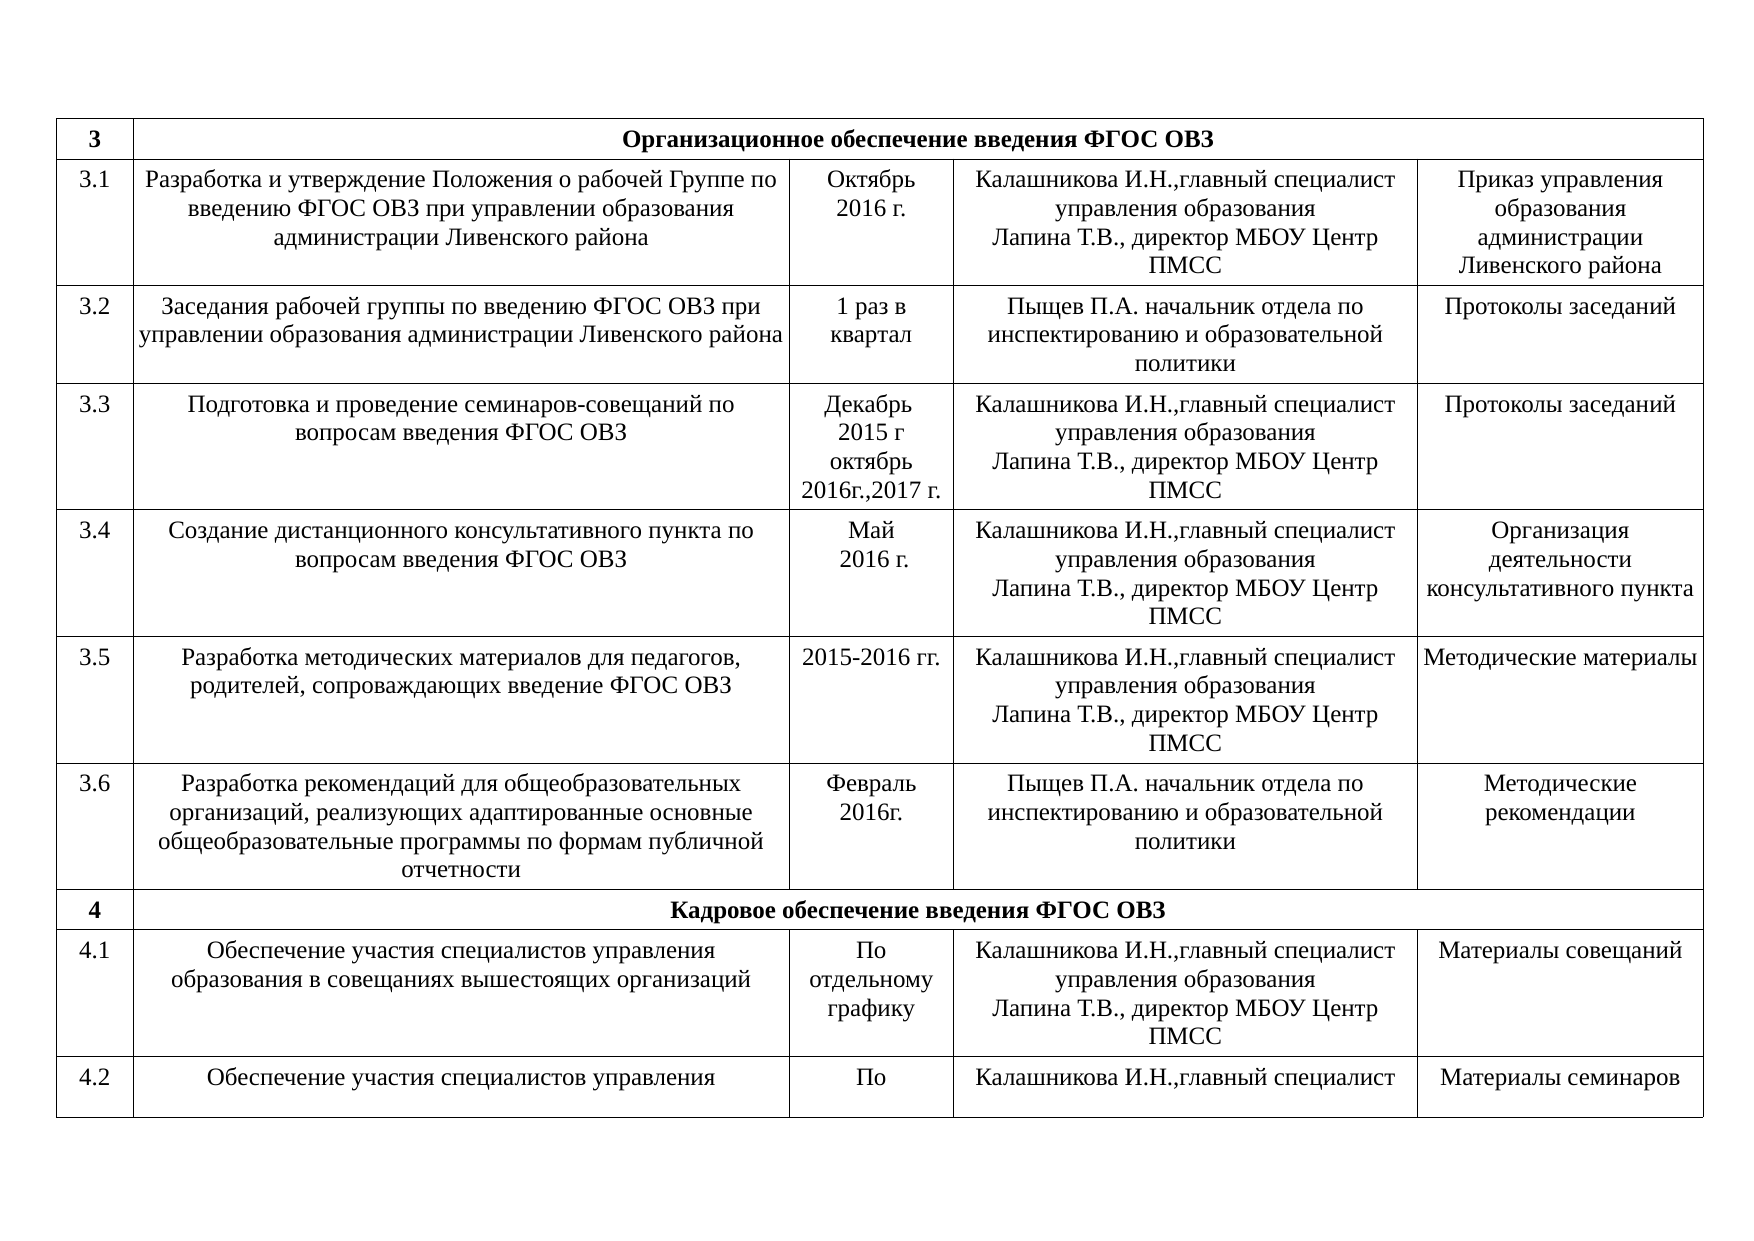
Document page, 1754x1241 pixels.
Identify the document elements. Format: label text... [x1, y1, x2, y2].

table_cell 3.4 [57, 510, 133, 636]
table_cell Приказ управления образования администрации Ливенского района [1418, 160, 1703, 285]
table_cell Протоколы заседаний [1418, 286, 1703, 383]
table_cell Калашникова И.Н.,главный специалист управления образования Лапина Т.В., директор МБОУ Центр ПМСС [954, 930, 1417, 1056]
table_cell Пыщев П.А. начальник отдела по инспектированию и образовательной политики [954, 764, 1417, 889]
table_cell 4 [57, 890, 133, 929]
table_cell Заседания рабочей группы по введению ФГОС ОВЗ при управлении образования администрации Ливенского района [134, 286, 789, 383]
table_cell 3.2 [57, 286, 133, 383]
table_cell Пыщев П.А. начальник отдела по инспектированию и образовательной политики [954, 286, 1417, 383]
table_cell Организационное обеспечение введения ФГОС ОВЗ [134, 119, 1703, 158]
table_cell Создание дистанционного консультативного пункта по вопросам введения ФГОС ОВЗ [134, 510, 789, 636]
table_cell Калашникова И.Н.,главный специалист управления образования Лапина Т.В., директор МБОУ Центр ПМСС [954, 510, 1417, 636]
table_cell Методические рекомендации [1418, 764, 1703, 889]
table_cell Организация деятельности консультативного пункта [1418, 510, 1703, 636]
table_cell Кадровое обеспечение введения ФГОС ОВЗ [134, 890, 1703, 929]
table_cell 2015-2016 гг. [790, 637, 953, 762]
table_cell Обеспечение участия специалистов управления [134, 1057, 789, 1117]
table_cell Май 2016 г. [790, 510, 953, 636]
table_cell 3 [57, 119, 133, 158]
table_cell 4.2 [57, 1057, 133, 1117]
table_cell Разработка рекомендаций для общеобразовательных организаций, реализующих адаптированные основные общеобразовательные программы по формам публичной отчетности [134, 764, 789, 889]
table_cell Разработка методических материалов для педагогов, родителей, сопроваждающих введение ФГОС ОВЗ [134, 637, 789, 762]
table_cell Калашникова И.Н.,главный специалист управления образования Лапина Т.В., директор МБОУ Центр ПМСС [954, 637, 1417, 762]
table_cell Калашникова И.Н.,главный специалист [954, 1057, 1417, 1117]
table_cell Декабрь 2015 г октябрь 2016г.,2017 г. [790, 384, 953, 509]
table_cell Подготовка и проведение семинаров-совещаний по вопросам введения ФГОС ОВЗ [134, 384, 789, 509]
table_cell Обеспечение участия специалистов управления образования в совещаниях вышестоящих организаций [134, 930, 789, 1056]
table_cell Калашникова И.Н.,главный специалист управления образования Лапина Т.В., директор МБОУ Центр ПМСС [954, 160, 1417, 285]
table_cell Октябрь 2016 г. [790, 160, 953, 285]
table_cell Методические материалы [1418, 637, 1703, 762]
table_cell 3.6 [57, 764, 133, 889]
table_cell 3.3 [57, 384, 133, 509]
table_cell По [790, 1057, 953, 1117]
table_cell Протоколы заседаний [1418, 384, 1703, 509]
table_cell Калашникова И.Н.,главный специалист управления образования Лапина Т.В., директор МБОУ Центр ПМСС [954, 384, 1417, 509]
table_cell 3.5 [57, 637, 133, 762]
table_cell 3.1 [57, 160, 133, 285]
table_cell 1 раз в квартал [790, 286, 953, 383]
table_cell Февраль 2016г. [790, 764, 953, 889]
table_cell Материалы совещаний [1418, 930, 1703, 1056]
table_cell 4.1 [57, 930, 133, 1056]
table_cell Разработка и утверждение Положения о рабочей Группе по введению ФГОС ОВЗ при управлении образования администрации Ливенского района [134, 160, 789, 285]
table_cell Материалы семинаров [1418, 1057, 1703, 1117]
table_cell По отдельному графику [790, 930, 953, 1056]
